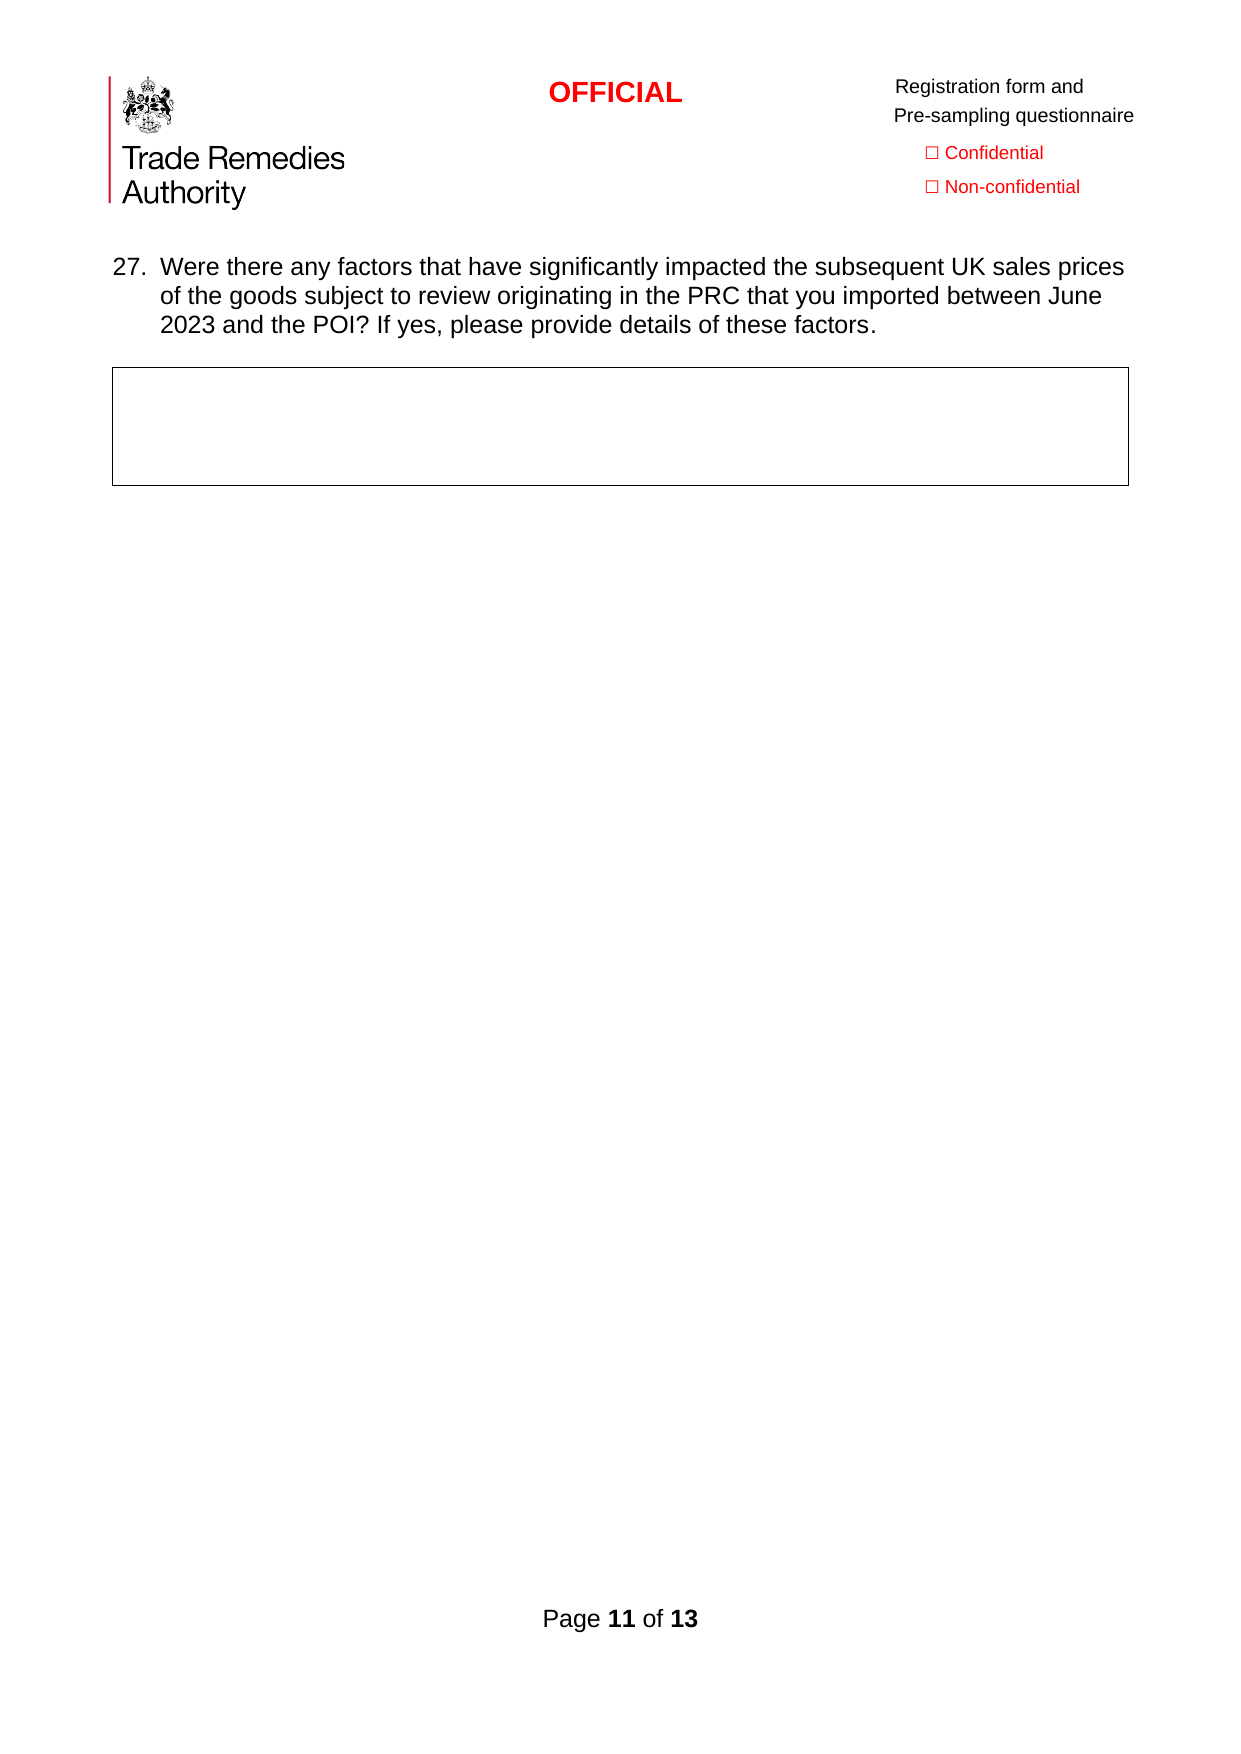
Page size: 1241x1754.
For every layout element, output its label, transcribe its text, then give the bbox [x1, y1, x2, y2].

table_header [113, 368, 1128, 485]
list Were there any factors that have significantly impacted the subsequent UK sales prices of the goods subject to review originating in the PRC that you imported between June 2023 and the POI? If yes, please provide details of these factors. [112, 252, 1128, 338]
